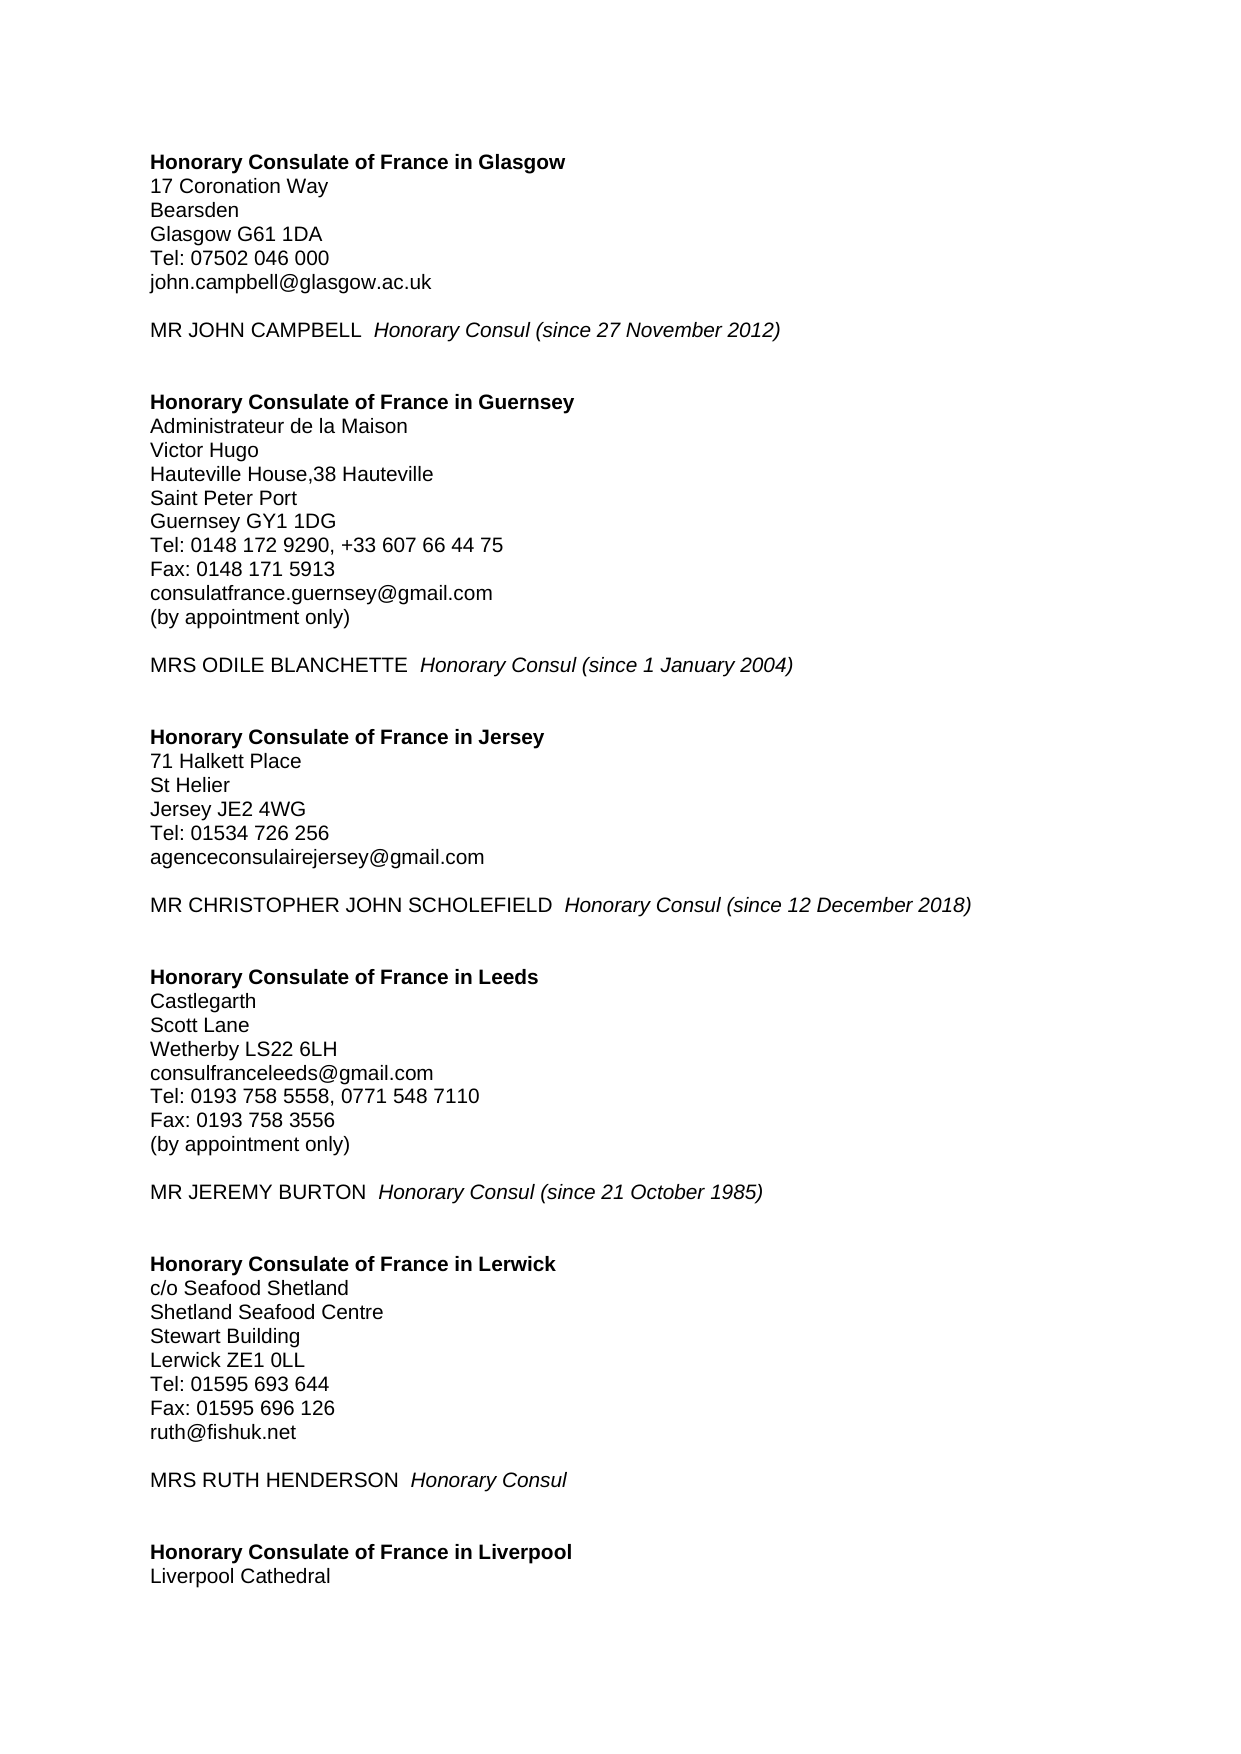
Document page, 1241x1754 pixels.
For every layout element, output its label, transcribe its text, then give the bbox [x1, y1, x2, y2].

text Administrateur de la Maison [150, 413, 1090, 437]
text Stewart Building [150, 1324, 1090, 1348]
text Lerwick ZE1 0LL [150, 1348, 1090, 1372]
text Saint Peter Port [150, 485, 1090, 509]
text MRS ODILE BLANCHETTE Honorary Consul (since 1 January 2004) [150, 653, 1090, 677]
text (by appointment only) [150, 1132, 1090, 1156]
text Tel: 07502 046 000 [150, 246, 1090, 270]
text Liverpool Cathedral [150, 1563, 1090, 1587]
text Wetherby LS22 6LH [150, 1036, 1090, 1060]
text Tel: 01595 693 644 [150, 1372, 1090, 1396]
text Guernsey GY1 1DG [150, 509, 1090, 533]
text Shetland Seafood Centre [150, 1300, 1090, 1324]
text MRS RUTH HENDERSON Honorary Consul [150, 1468, 1090, 1492]
text (by appointment only) [150, 605, 1090, 629]
text Tel: 01534 726 256 [150, 821, 1090, 845]
text c/o Seafood Shetland [150, 1276, 1090, 1300]
text Scott Lane [150, 1012, 1090, 1036]
text agenceconsulairejersey@gmail.com [150, 845, 1090, 869]
text john.campbell@glasgow.ac.uk [150, 270, 1090, 294]
text Victor Hugo [150, 437, 1090, 461]
text Fax: 01595 696 126 [150, 1396, 1090, 1420]
text St Helier [150, 773, 1090, 797]
text Tel: 0148 172 9290, +33 607 66 44 75 [150, 533, 1090, 557]
text Honorary Consulate of France in Lerwick [150, 1252, 1090, 1276]
text consulfranceleeds@gmail.com [150, 1060, 1090, 1084]
text 17 Coronation Way [150, 174, 1090, 198]
text Castlegarth [150, 988, 1090, 1012]
text Honorary Consulate of France in Guernsey [150, 389, 1090, 413]
text Honorary Consulate of France in Glasgow [150, 150, 1090, 174]
text Tel: 0193 758 5558, 0771 548 7110 [150, 1084, 1090, 1108]
text MR CHRISTOPHER JOHN SCHOLEFIELD Honorary Consul (since 12 December 2018) [150, 893, 1090, 917]
text Jersey JE2 4WG [150, 797, 1090, 821]
text ruth@fishuk.net [150, 1420, 1090, 1444]
text Hauteville House,38 Hauteville [150, 461, 1090, 485]
text 71 Halkett Place [150, 749, 1090, 773]
text Fax: 0148 171 5913 [150, 557, 1090, 581]
text Glasgow G61 1DA [150, 222, 1090, 246]
text consulatfrance.guernsey@gmail.com [150, 581, 1090, 605]
text Bearsden [150, 198, 1090, 222]
text MR JOHN CAMPBELL Honorary Consul (since 27 November 2012) [150, 318, 1090, 342]
text Honorary Consulate of France in Leeds [150, 964, 1090, 988]
text MR JEREMY BURTON Honorary Consul (since 21 October 1985) [150, 1180, 1090, 1204]
text Honorary Consulate of France in Jersey [150, 725, 1090, 749]
text Honorary Consulate of France in Liverpool [150, 1539, 1090, 1563]
text Fax: 0193 758 3556 [150, 1108, 1090, 1132]
